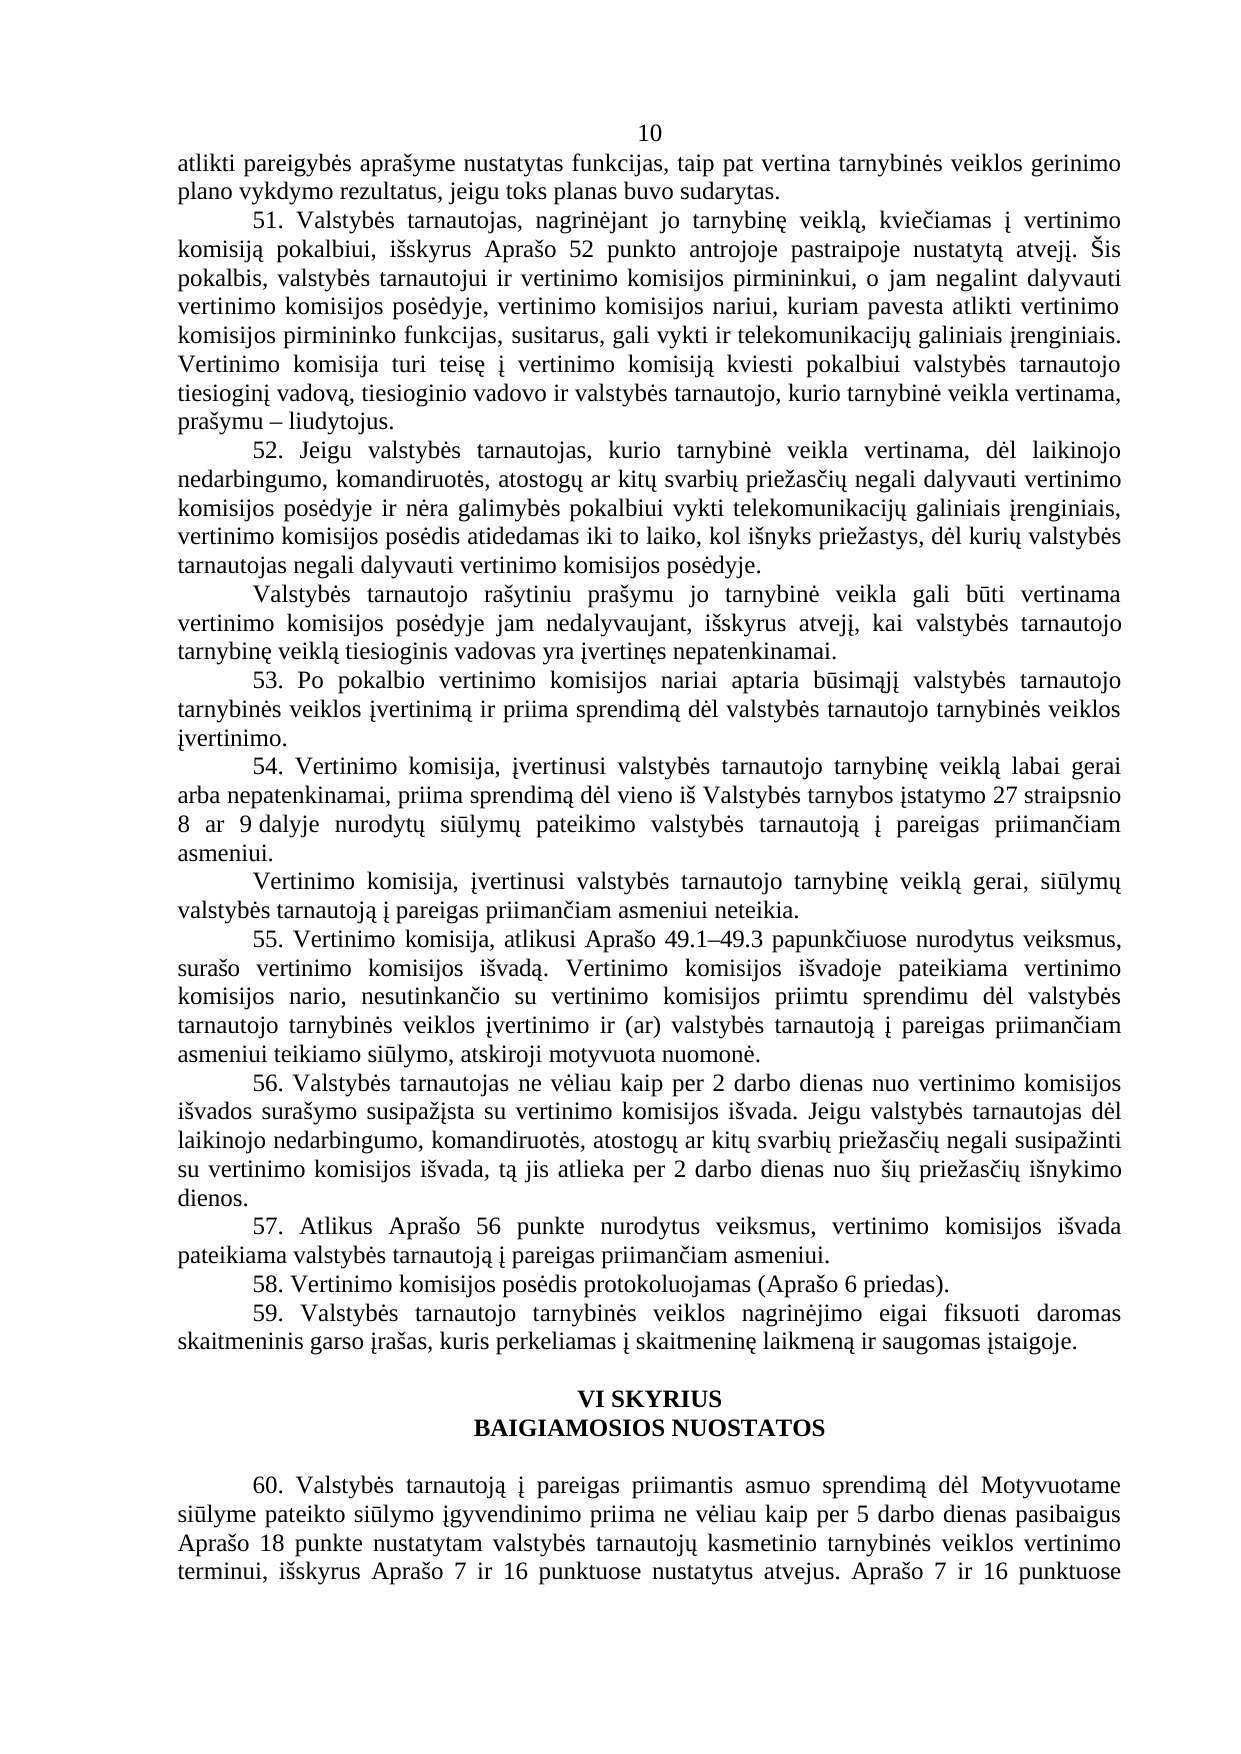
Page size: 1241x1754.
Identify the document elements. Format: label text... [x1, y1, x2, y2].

text 60. Valstybės tarnautoją į pareigas priimantis asmuo sprendimą dėl Motyvuotame siūlyme pateikto siūlymo įgyvendinimo priima ne vėliau kaip per 5 darbo dienas pasibaigus Aprašo 18 punkte nustatytam valstybės tarnautojų kasmetinio tarnybinės veiklos vertinimo terminui, išskyrus Aprašo 7 ir 16 punktuose nustatytus atvejus. Aprašo 7 ir 16 punktuose [177, 1470, 1122, 1585]
text 53. Po pokalbio vertinimo komisijos nariai aptaria būsimąjį valstybės tarnautojo tarnybinės veiklos įvertinimą ir priima sprendimą dėl valstybės tarnautojo tarnybinės veiklos įvertinimo. [177, 665, 1122, 751]
text BAIGIAMOSIOS NUOSTATOS [177, 1413, 1122, 1441]
text 57. Atlikus Aprašo 56 punkte nurodytus veiksmus, vertinimo komisijos išvada pateikiama valstybės tarnautoją į pareigas priimančiam asmeniui. [177, 1211, 1122, 1269]
text atlikti pareigybės aprašyme nustatytas funkcijas, taip pat vertina tarnybinės veiklos gerinimo plano vykdymo rezultatus, jeigu toks planas buvo sudarytas. [177, 148, 1122, 205]
text 58. Vertinimo komisijos posėdis protokoluojamas (Aprašo 6 priedas). [177, 1269, 1122, 1298]
text 59. Valstybės tarnautojo tarnybinės veiklos nagrinėjimo eigai fiksuoti daromas skaitmeninis garso įrašas, kuris perkeliamas į skaitmeninę laikmeną ir saugomas įstaigoje. [177, 1298, 1122, 1355]
text Vertinimo komisija, įvertinusi valstybės tarnautojo tarnybinę veiklą gerai, siūlymų valstybės tarnautoją į pareigas priimančiam asmeniui neteikia. [177, 866, 1122, 924]
text 55. Vertinimo komisija, atlikusi Aprašo 49.1–49.3 papunkčiuose nurodytus veiksmus, surašo vertinimo komisijos išvadą. Vertinimo komisijos išvadoje pateikiama vertinimo komisijos nario, nesutinkančio su vertinimo komisijos priimtu sprendimu dėl valstybės tarnautojo tarnybinės veiklos įvertinimo ir (ar) valstybės tarnautoją į pareigas priimančiam asmeniui teikiamo siūlymo, atskiroji motyvuota nuomonė. [177, 924, 1122, 1068]
text 51. Valstybės tarnautojas, nagrinėjant jo tarnybinę veiklą, kviečiamas į vertinimo komisiją pokalbiui, išskyrus Aprašo 52 punkto antrojoje pastraipoje nustatytą atvejį. Šis pokalbis, valstybės tarnautojui ir vertinimo komisijos pirmininkui, o jam negalint dalyvauti vertinimo komisijos posėdyje, vertinimo komisijos nariui, kuriam pavesta atlikti vertinimo komisijos pirmininko funkcijas, susitarus, gali vykti ir telekomunikacijų galiniais įrenginiais. Vertinimo komisija turi teisę į vertinimo komisiją kviesti pokalbiui valstybės tarnautojo tiesioginį vadovą, tiesioginio vadovo ir valstybės tarnautojo, kurio tarnybinė veikla vertinama, prašymu – liudytojus. [177, 205, 1122, 435]
text 54. Vertinimo komisija, įvertinusi valstybės tarnautojo tarnybinę veiklą labai gerai arba nepatenkinamai, priima sprendimą dėl vieno iš Valstybės tarnybos įstatymo 27 straipsnio 8 ar 9 dalyje nurodytų siūlymų pateikimo valstybės tarnautoją į pareigas priimančiam asmeniui. [177, 751, 1122, 866]
text 56. Valstybės tarnautojas ne vėliau kaip per 2 darbo dienas nuo vertinimo komisijos išvados surašymo susipažįsta su vertinimo komisijos išvada. Jeigu valstybės tarnautojas dėl laikinojo nedarbingumo, komandiruotės, atostogų ar kitų svarbių priežasčių negali susipažinti su vertinimo komisijos išvada, tą jis atlieka per 2 darbo dienas nuo šių priežasčių išnykimo dienos. [177, 1068, 1122, 1211]
text Valstybės tarnautojo rašytiniu prašymu jo tarnybinė veikla gali būti vertinama vertinimo komisijos posėdyje jam nedalyvaujant, išskyrus atvejį, kai valstybės tarnautojo tarnybinę veiklą tiesioginis vadovas yra įvertinęs nepatenkinamai. [177, 579, 1122, 665]
text 52. Jeigu valstybės tarnautojas, kurio tarnybinė veikla vertinama, dėl laikinojo nedarbingumo, komandiruotės, atostogų ar kitų svarbių priežasčių negali dalyvauti vertinimo komisijos posėdyje ir nėra galimybės pokalbiui vykti telekomunikacijų galiniais įrenginiais, vertinimo komisijos posėdis atidedamas iki to laiko, kol išnyks priežastys, dėl kurių valstybės tarnautojas negali dalyvauti vertinimo komisijos posėdyje. [177, 435, 1122, 579]
text VI SKYRIUS [177, 1384, 1122, 1413]
